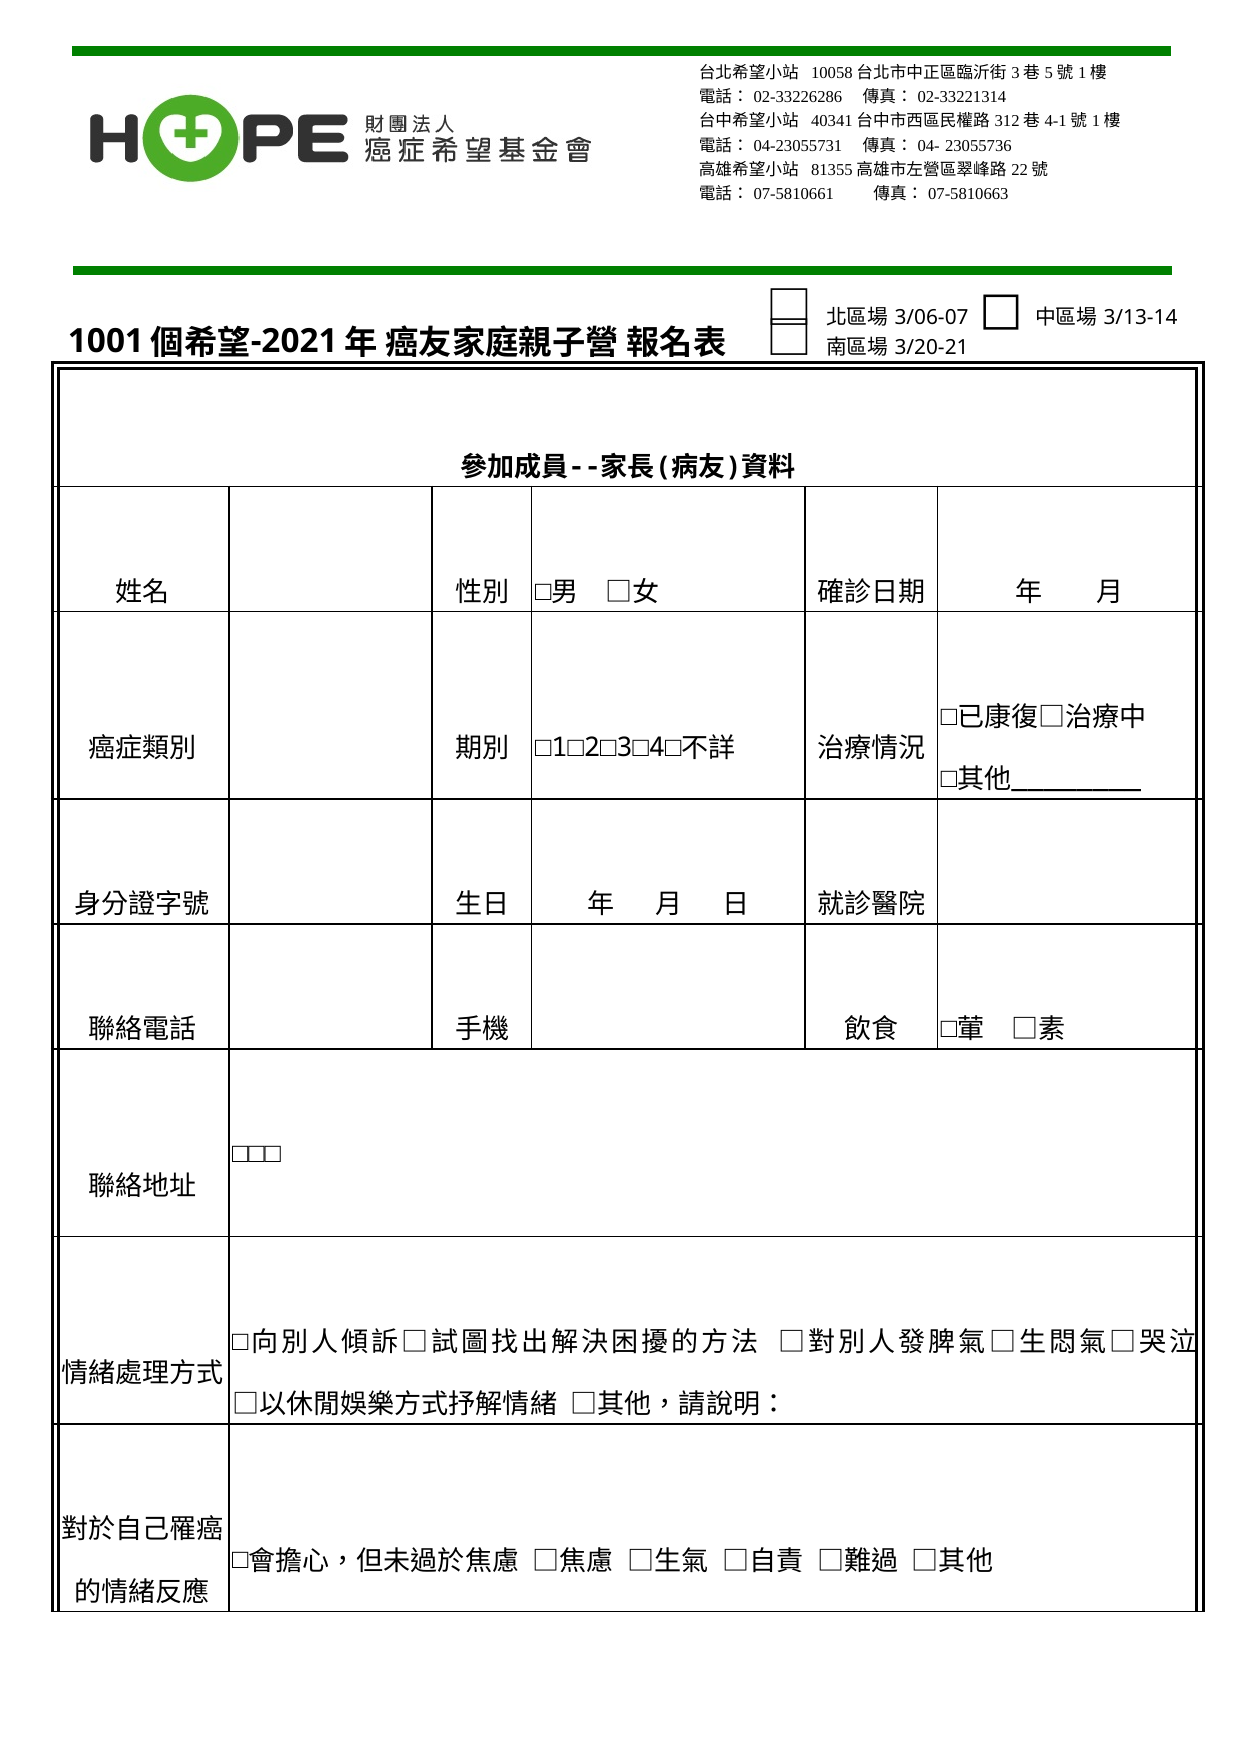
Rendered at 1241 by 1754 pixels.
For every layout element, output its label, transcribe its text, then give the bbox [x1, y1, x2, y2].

table_cell 癌症類別 [60, 612, 228, 798]
table_cell □向別人傾訴□試圖找出解決困擾的方法 □對別人發脾氣□生悶氣□哭泣 □以休閒娛樂方式抒解情緒 □其他，請說明： [230, 1237, 1195, 1423]
table_cell □會擔心，但未過於焦慮 □焦慮 □生氣 □自責 □難過 □其他 [230, 1425, 1195, 1611]
table_cell 就診醫院 [806, 800, 937, 923]
table_cell 期別 [433, 612, 531, 798]
table_cell 性別 [433, 487, 531, 611]
table_cell 身分證字號 [60, 800, 228, 923]
table_cell 治療情況 [806, 612, 937, 798]
table_cell 對於自己罹癌的情緒反應 [60, 1425, 228, 1611]
table_cell 確診日期 [806, 487, 937, 611]
table_cell 年 月 日 [532, 800, 804, 923]
table_cell 手機 [433, 925, 531, 1048]
table_header 參加成員--家長(病友)資料 [60, 370, 1195, 486]
table_cell [230, 925, 431, 1048]
table_cell □□□ [230, 1050, 1195, 1236]
table_cell 情緒處理方式 [60, 1237, 228, 1423]
table_cell 年 月 [938, 487, 1195, 611]
table_cell [230, 800, 431, 923]
text 1001個希望-2021年 癌友家庭親子營 報名表 [59, 298, 771, 361]
table_cell [938, 800, 1195, 923]
table_cell □1□2□3□4□不詳 [532, 612, 804, 798]
table_cell □已康復□治療中 □其他________ [938, 612, 1195, 798]
table_cell [230, 612, 431, 798]
table_header 參加成員--家長(病友)資料 [55, 364, 751, 486]
table_cell □男 □女 [532, 487, 804, 611]
table_cell □葷 □素 [938, 925, 1195, 1048]
table_cell 聯絡電話 [60, 925, 228, 1048]
table_cell 姓名 [60, 487, 228, 611]
table_cell 生日 [433, 800, 531, 923]
table_cell [532, 925, 804, 1048]
table_cell [230, 487, 431, 611]
table_cell 聯絡地址 [60, 1050, 228, 1236]
table_cell 飲食 [806, 925, 937, 1048]
